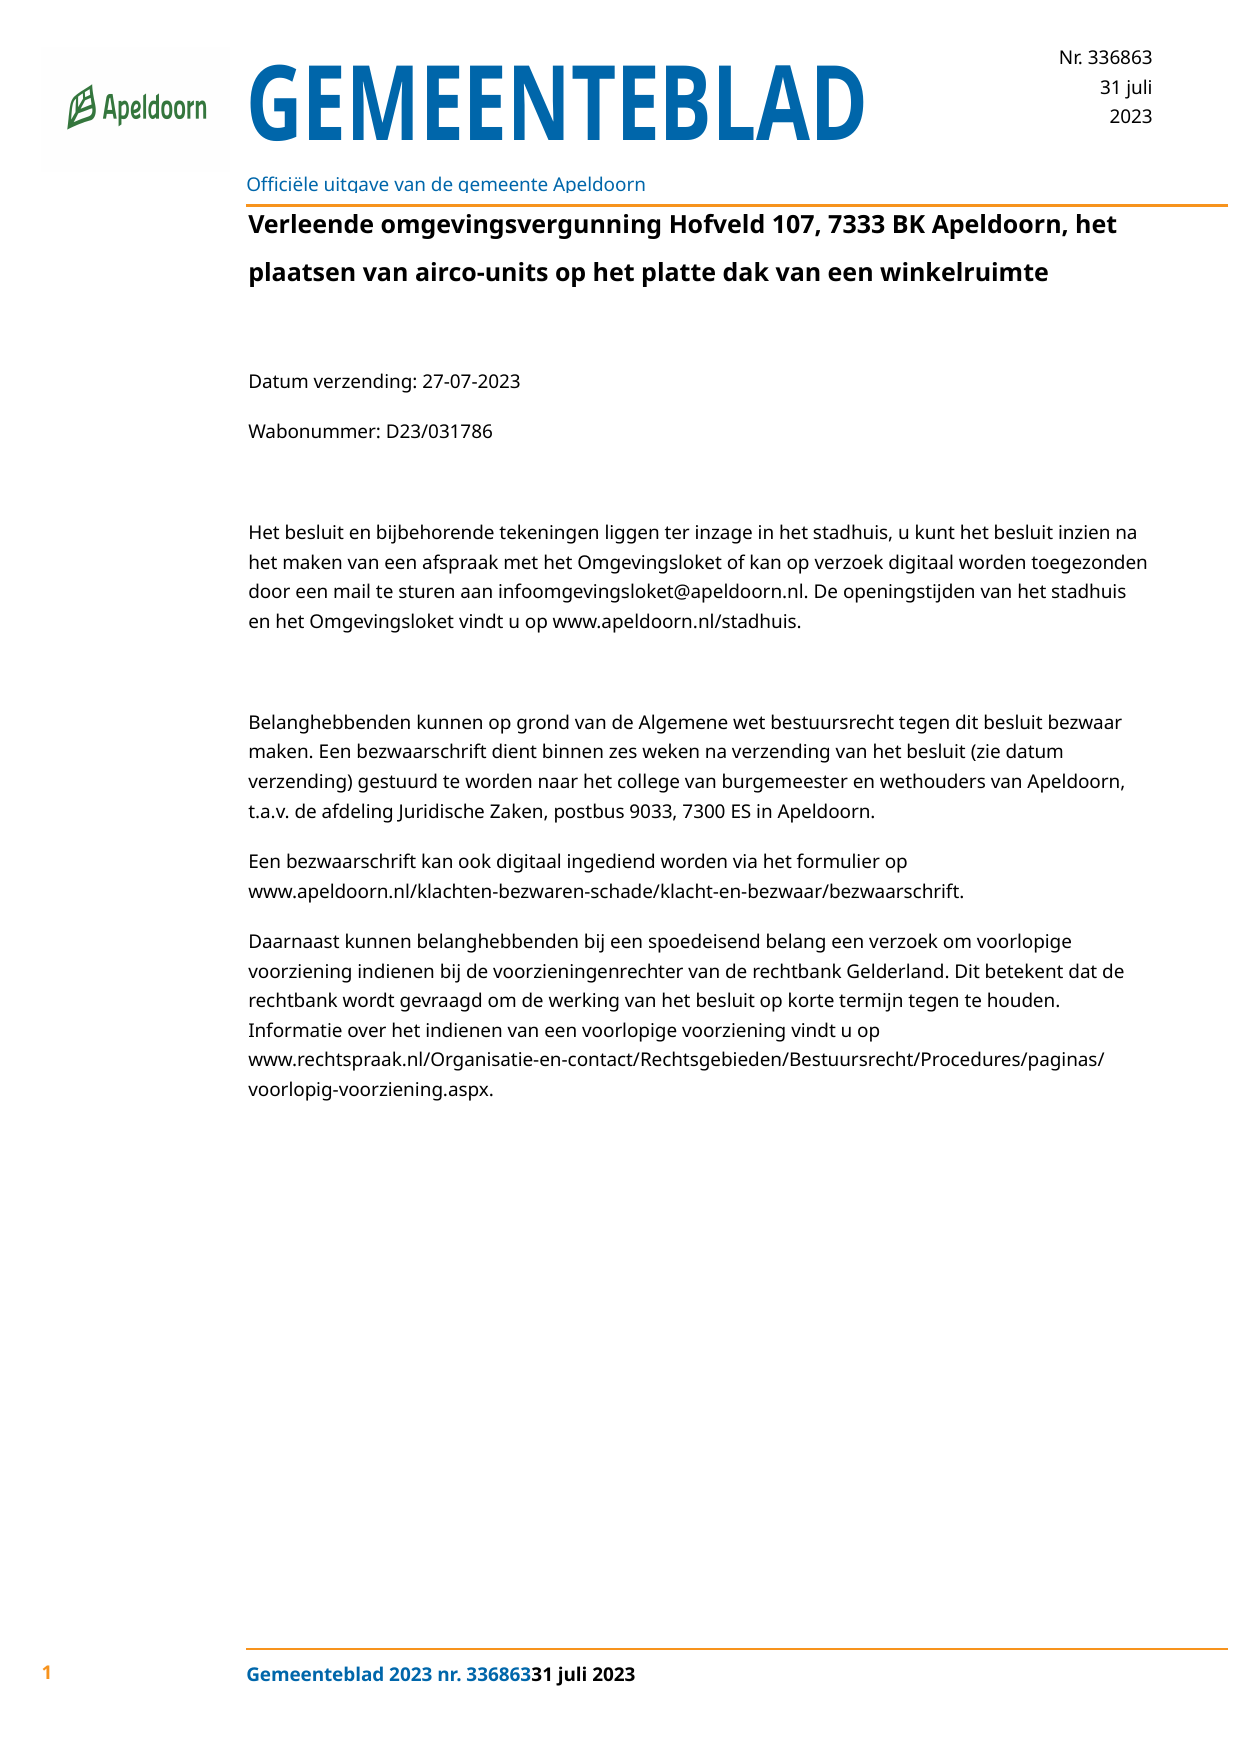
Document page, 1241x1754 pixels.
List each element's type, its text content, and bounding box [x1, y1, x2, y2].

text Daarnaast kunnen belanghebbenden bij een spoedeisend belang een verzoek om voorlopige voorziening indienen bij de voorzieningenrechter van de rechtbank Gelderland. Dit betekent dat de rechtbank wordt gevraagd om de werking van het besluit op korte termijn tegen te houden. Informatie over het indienen van een voorlopige voorziening vindt u op www.rechtspraak.nl/Organisatie-en-contact/Rechtsgebieden/Bestuursrecht/Procedures/paginas/voorlopig-voorziening.aspx. [248, 928, 1152, 1102]
text Verleende omgevingsvergunning Hofveld 107, 7333 BK Apeldoorn, het plaatsen van airco-units op het platte dak van een winkelruimte [248, 207, 1152, 288]
text Een bezwaarschrift kan ook digitaal ingediend worden via het formulier op www.apeldoorn.nl/klachten-bezwaren-schade/klacht-en-bezwaar/bezwaarschrift. [248, 848, 1152, 904]
picture [41, 47, 231, 172]
text Wabonummer: D23/031786 [248, 419, 1152, 444]
text Datum verzending: 27-07-2023 [248, 368, 1152, 394]
text Het besluit en bijbehorende tekeningen liggen ter inzage in het stadhuis, u kunt het besluit inzien na het maken van een afspraak met het Omgevingsloket of kan op verzoek digitaal worden toegezonden door een mail te sturen aan infoomgevingsloket@apeldoorn.nl. De openingstijden van het stadhuis en het Omgevingsloket vindt u op www.apeldoorn.nl/stadhuis. [248, 519, 1152, 634]
text Belanghebbenden kunnen op grond van de Algemene wet bestuursrecht tegen dit besluit bezwaar maken. Een bezwaarschrift dient binnen zes weken na verzending van het besluit (zie datum verzending) gestuurd te worden naar het college van burgemeester en wethouders van Apeldoorn, t.a.v. de afdeling Juridische Zaken, postbus 9033, 7300 ES in Apeldoorn. [248, 709, 1152, 824]
